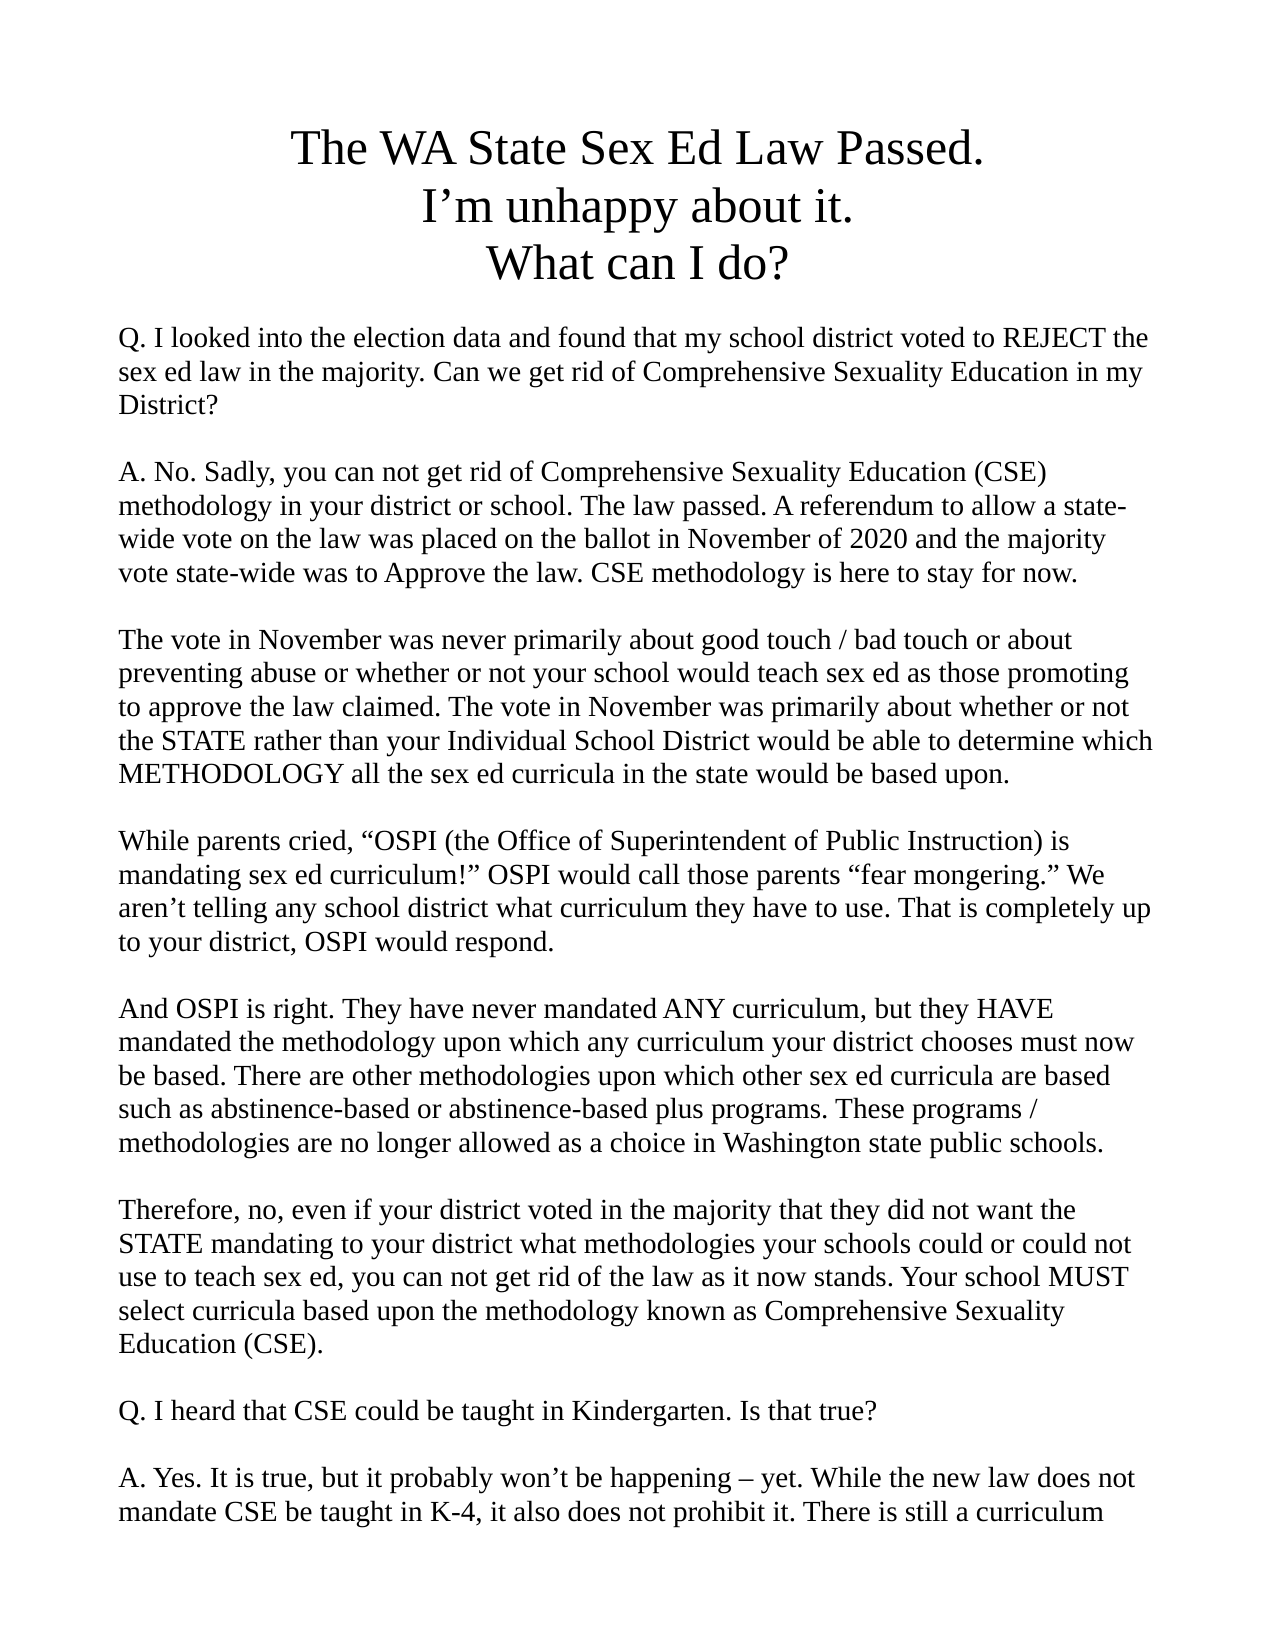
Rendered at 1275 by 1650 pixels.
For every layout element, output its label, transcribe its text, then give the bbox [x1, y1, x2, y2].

text The vote in November was never primarily about good touch / bad touch or about preventing abuse or whether or not your school would teach sex ed as those promoting to approve the law claimed. The vote in November was primarily about whether or not the STATE rather than your Individual School District would be able to determine which METHODOLOGY all the sex ed curricula in the state would be based upon. [118, 622, 1157, 790]
text A. Yes. It is true, but it probably won’t be happening – yet. While the new law does not mandate CSE be taught in K-4, it also does not prohibit it. There is still a curriculum [118, 1461, 1157, 1528]
text Q. I looked into the election data and found that my school district voted to REJECT the sex ed law in the majority. Can we get rid of Comprehensive Sexuality Education in my District? [118, 320, 1157, 421]
text A. No. Sadly, you can not get rid of Comprehensive Sexuality Education (CSE) methodology in your district or school. The law passed. A referendum to allow a state-wide vote on the law was placed on the ballot in November of 2020 and the majority vote state-wide was to Approve the law. CSE methodology is here to stay for now. [118, 454, 1157, 588]
text And OSPI is right. They have never mandated ANY curriculum, but they HAVE mandated the methodology upon which any curriculum your district chooses must now be based. There are other methodologies upon which other sex ed curricula are based such as abstinence-based or abstinence-based plus programs. These programs / methodologies are no longer allowed as a choice in Washington state public schools. [118, 991, 1157, 1159]
text Therefore, no, even if your district voted in the majority that they did not want the STATE mandating to your district what methodologies your schools could or could not use to teach sex ed, you can not get rid of the law as it now stands. Your school MUST select curricula based upon the methodology known as Comprehensive Sexuality Education (CSE). [118, 1192, 1157, 1360]
text Q. I heard that CSE could be taught in Kindergarten. Is that true? [118, 1393, 1157, 1427]
text While parents cried, “OSPI (the Office of Superintendent of Public Instruction) is mandating sex ed curriculum!” OSPI would call those parents “fear mongering.” We aren’t telling any school district what curriculum they have to use. That is completely up to your district, OSPI would respond. [118, 823, 1157, 957]
